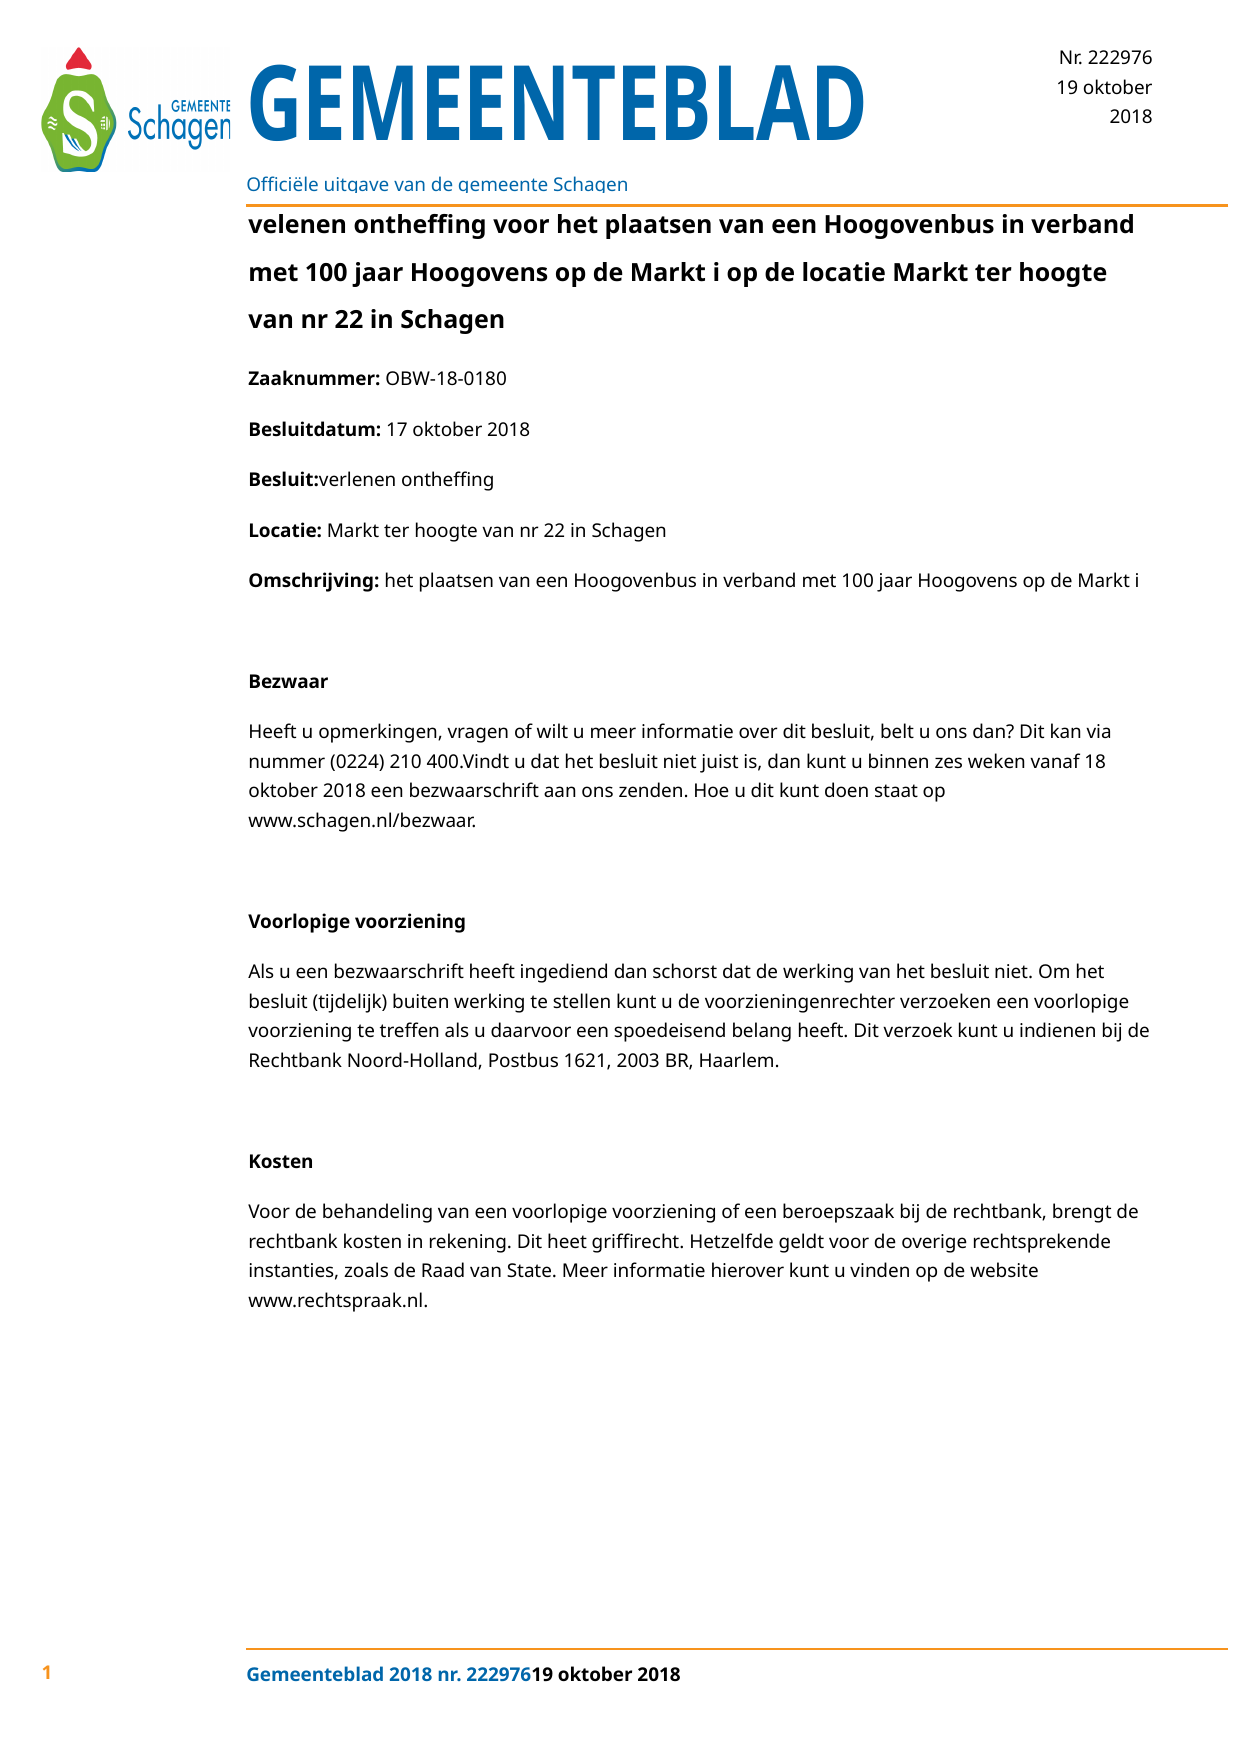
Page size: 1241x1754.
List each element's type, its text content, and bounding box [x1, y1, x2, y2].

text Omschrijving: het plaatsen van een Hoogovenbus in verband met 100 jaar Hoogovens op de Markt i [248, 567, 1152, 593]
text Besluit:verlenen ontheffing [248, 466, 1152, 492]
text velenen ontheffing voor het plaatsen van een Hoogovenbus in verband met 100 jaar Hoogovens op de Markt i op de locatie Markt ter hoogte van nr 22 in Schagen [248, 207, 1152, 336]
text Zaaknummer: OBW-18-0180 [248, 366, 1152, 391]
picture [41, 47, 231, 172]
text Als u een bezwaarschrift heeft ingediend dan schorst dat de werking van het besluit niet. Om het besluit (tijdelijk) buiten werking te stellen kunt u de voorzieningenrechter verzoeken een voorlopige voorziening te treffen als u daarvoor een spoedeisend belang heeft. Dit verzoek kunt u indienen bij de Rechtbank Noord-Holland, Postbus 1621, 2003 BR, Haarlem. [248, 958, 1152, 1073]
text Voor de behandeling van een voorlopige voorziening of een beroepszaak bij de rechtbank, brengt de rechtbank kosten in rekening. Dit heet griffirecht. Hetzelfde geldt voor de overige rechtsprekende instanties, zoals de Raad van State. Meer informatie hierover kunt u vinden op de website www.rechtspraak.nl. [248, 1198, 1152, 1313]
text Heeft u opmerkingen, vragen of wilt u meer informatie over dit besluit, belt u ons dan? Dit kan via nummer (0224) 210 400.Vindt u dat het besluit niet juist is, dan kunt u binnen zes weken vanaf 18 oktober 2018 een bezwaarschrift aan ons zenden. Hoe u dit kunt doen staat op www.schagen.nl/bezwaar. [248, 718, 1152, 833]
text Voorlopige voorziening [248, 908, 1152, 934]
text Bezwaar [248, 668, 1152, 694]
text Besluitdatum: 17 oktober 2018 [248, 416, 1152, 442]
text Kosten [248, 1148, 1152, 1174]
text Locatie: Markt ter hoogte van nr 22 in Schagen [248, 517, 1152, 542]
